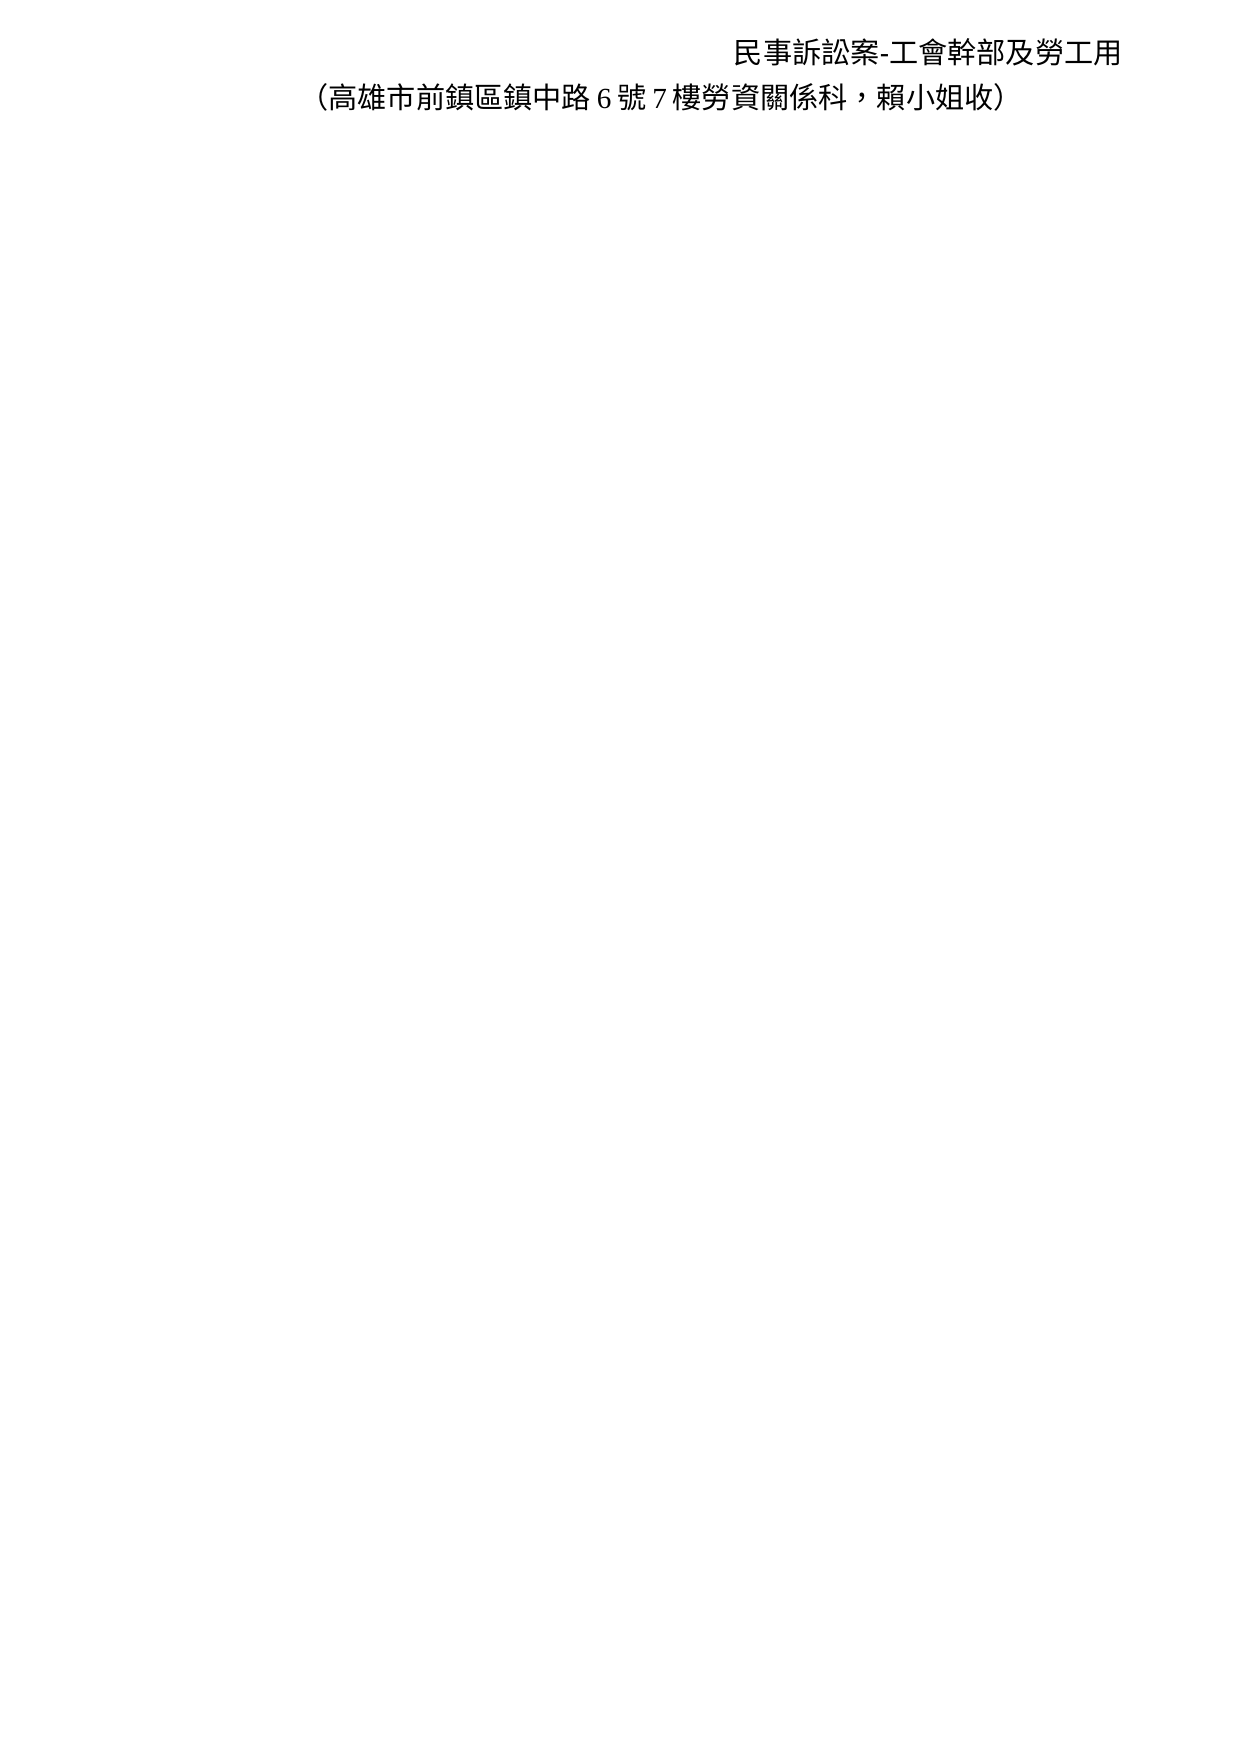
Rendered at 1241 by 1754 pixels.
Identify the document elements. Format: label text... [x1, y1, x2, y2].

text （高雄市前鎮區鎮中路6號7樓勞資關係科，賴小姐收） [199, 72, 1122, 118]
